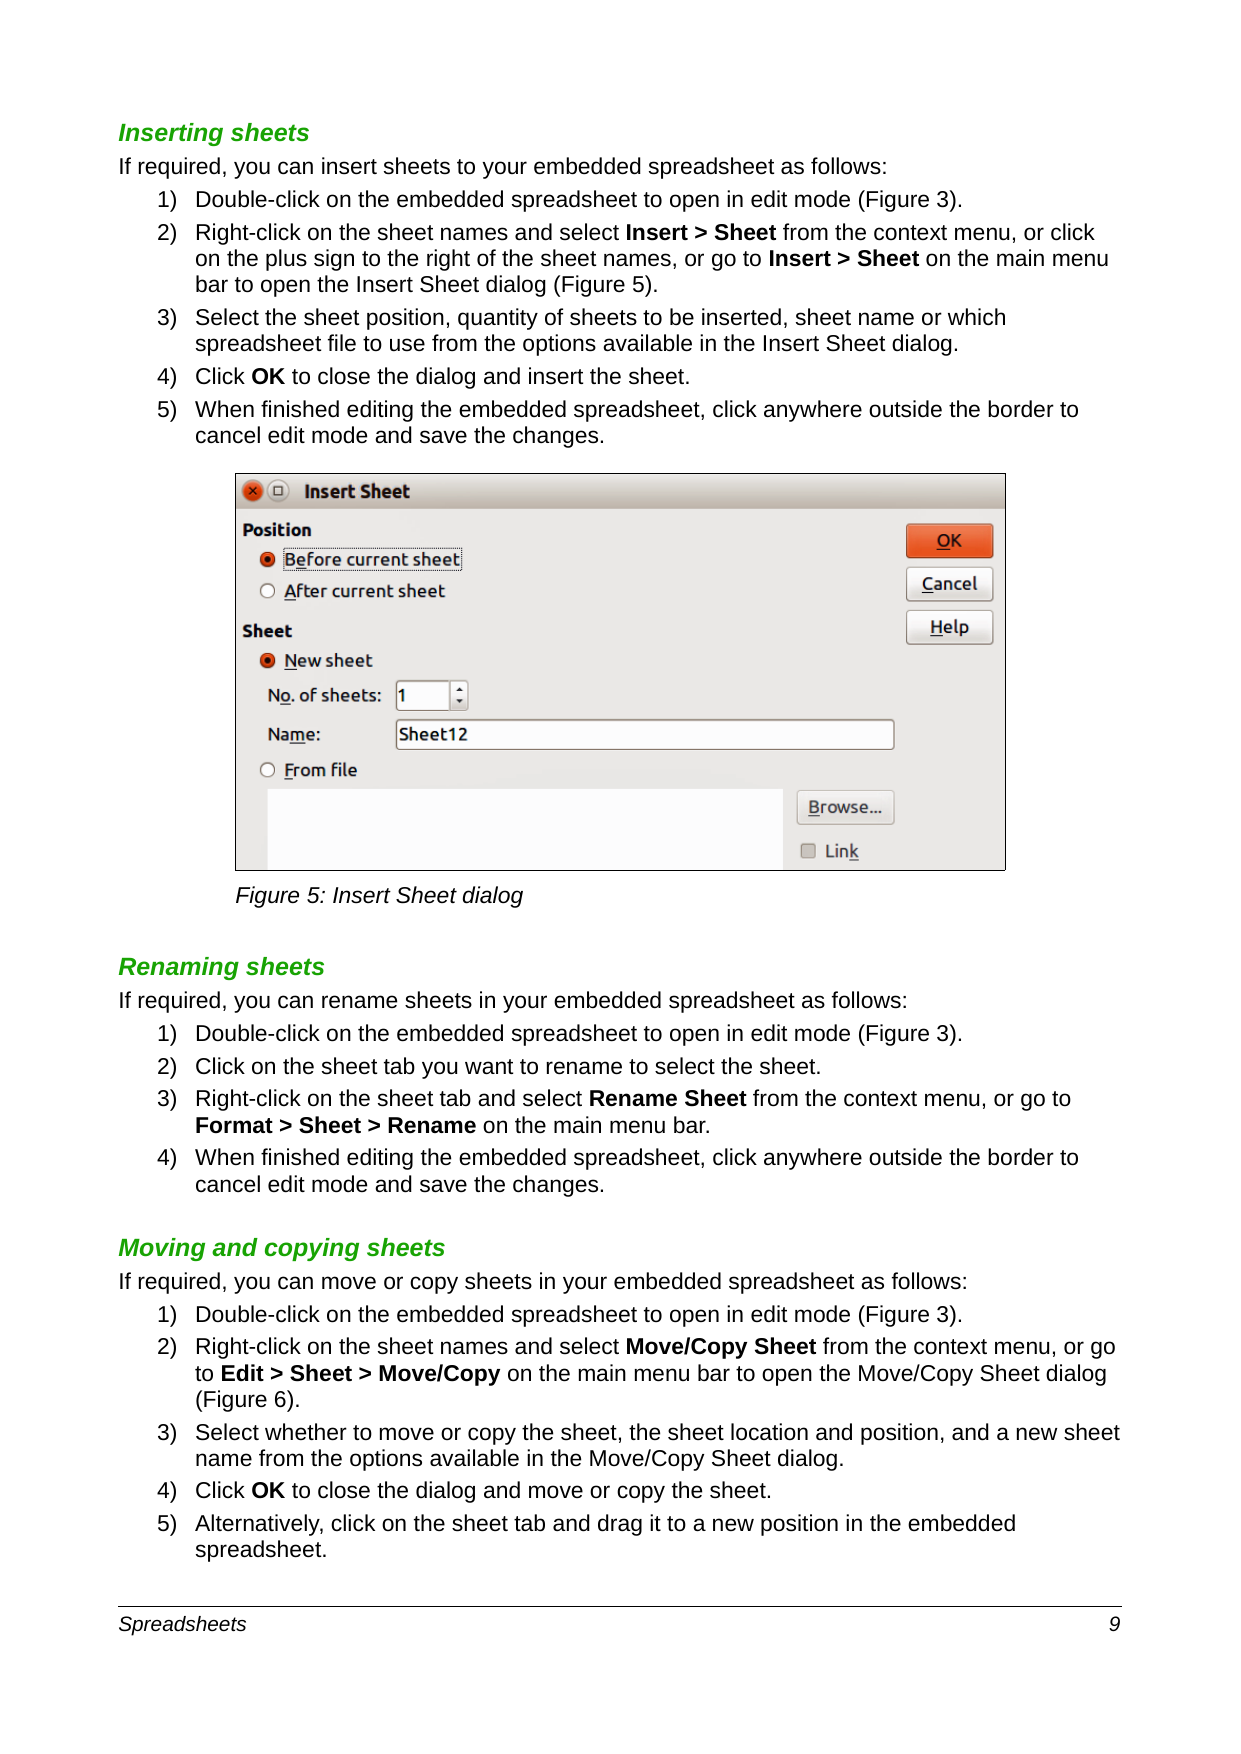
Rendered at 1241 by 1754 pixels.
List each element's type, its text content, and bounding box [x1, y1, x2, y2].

subtitle Inserting sheets [118, 118, 1122, 147]
list Right-click on the sheet names and select Insert > Sheet from the context menu, or click on the plus sign to the right of the sheet names, or go to Insert > Sheet on the main menu bar to open the Insert Sheet dialog (Figure 5). [177, 219, 1122, 298]
list Double-click on the embedded spreadsheet to open in edit mode (Figure 3). [177, 186, 1122, 212]
picture [236, 474, 1005, 870]
text Figure 5: Insert Sheet dialog [235, 882, 1005, 909]
list Click on the sheet tab you want to rename to select the sheet. [177, 1053, 1122, 1079]
list Right-click on the sheet tab and select Rename Sheet from the context menu, or go to Format > Sheet > Rename on the main menu bar. [177, 1085, 1122, 1138]
list If required, you can move or copy sheets in your embedded spreadsheet as follows: [118, 1268, 1122, 1294]
list Alternatively, click on the sheet tab and drag it to a new position in the embedded spreadsheet. [177, 1510, 1122, 1563]
subtitle Renaming sheets [118, 952, 1122, 981]
list Double-click on the embedded spreadsheet to open in edit mode (Figure 3). [177, 1020, 1122, 1047]
list Click OK to close the dialog and move or copy the sheet. [177, 1477, 1122, 1504]
list Right-click on the sheet names and select Move/Copy Sheet from the context menu, or go to Edit > Sheet > Move/Copy on the main menu bar to open the Move/Copy Sheet dialog (Figure 6). [177, 1333, 1122, 1412]
list Select whether to move or copy the sheet, the sheet location and position, and a new sheet name from the options available in the Move/Copy Sheet dialog. [177, 1418, 1122, 1471]
list If required, you can rename sheets in your embedded spreadsheet as follows: [118, 987, 1122, 1014]
list If required, you can insert sheets to your embedded spreadsheet as follows: [118, 153, 1122, 180]
list When finished editing the embedded spreadsheet, click anywhere outside the border to cancel edit mode and save the changes. [177, 396, 1122, 448]
list When finished editing the embedded spreadsheet, click anywhere outside the border to cancel edit mode and save the changes. [177, 1144, 1122, 1197]
list Double-click on the embedded spreadsheet to open in edit mode (Figure 3). [177, 1301, 1122, 1327]
list Click OK to close the dialog and insert the sheet. [177, 363, 1122, 389]
subtitle Moving and copying sheets [118, 1233, 1122, 1261]
list Select the sheet position, quantity of sheets to be inserted, sheet name or which spreadsheet file to use from the options available in the Insert Sheet dialog. [177, 304, 1122, 357]
